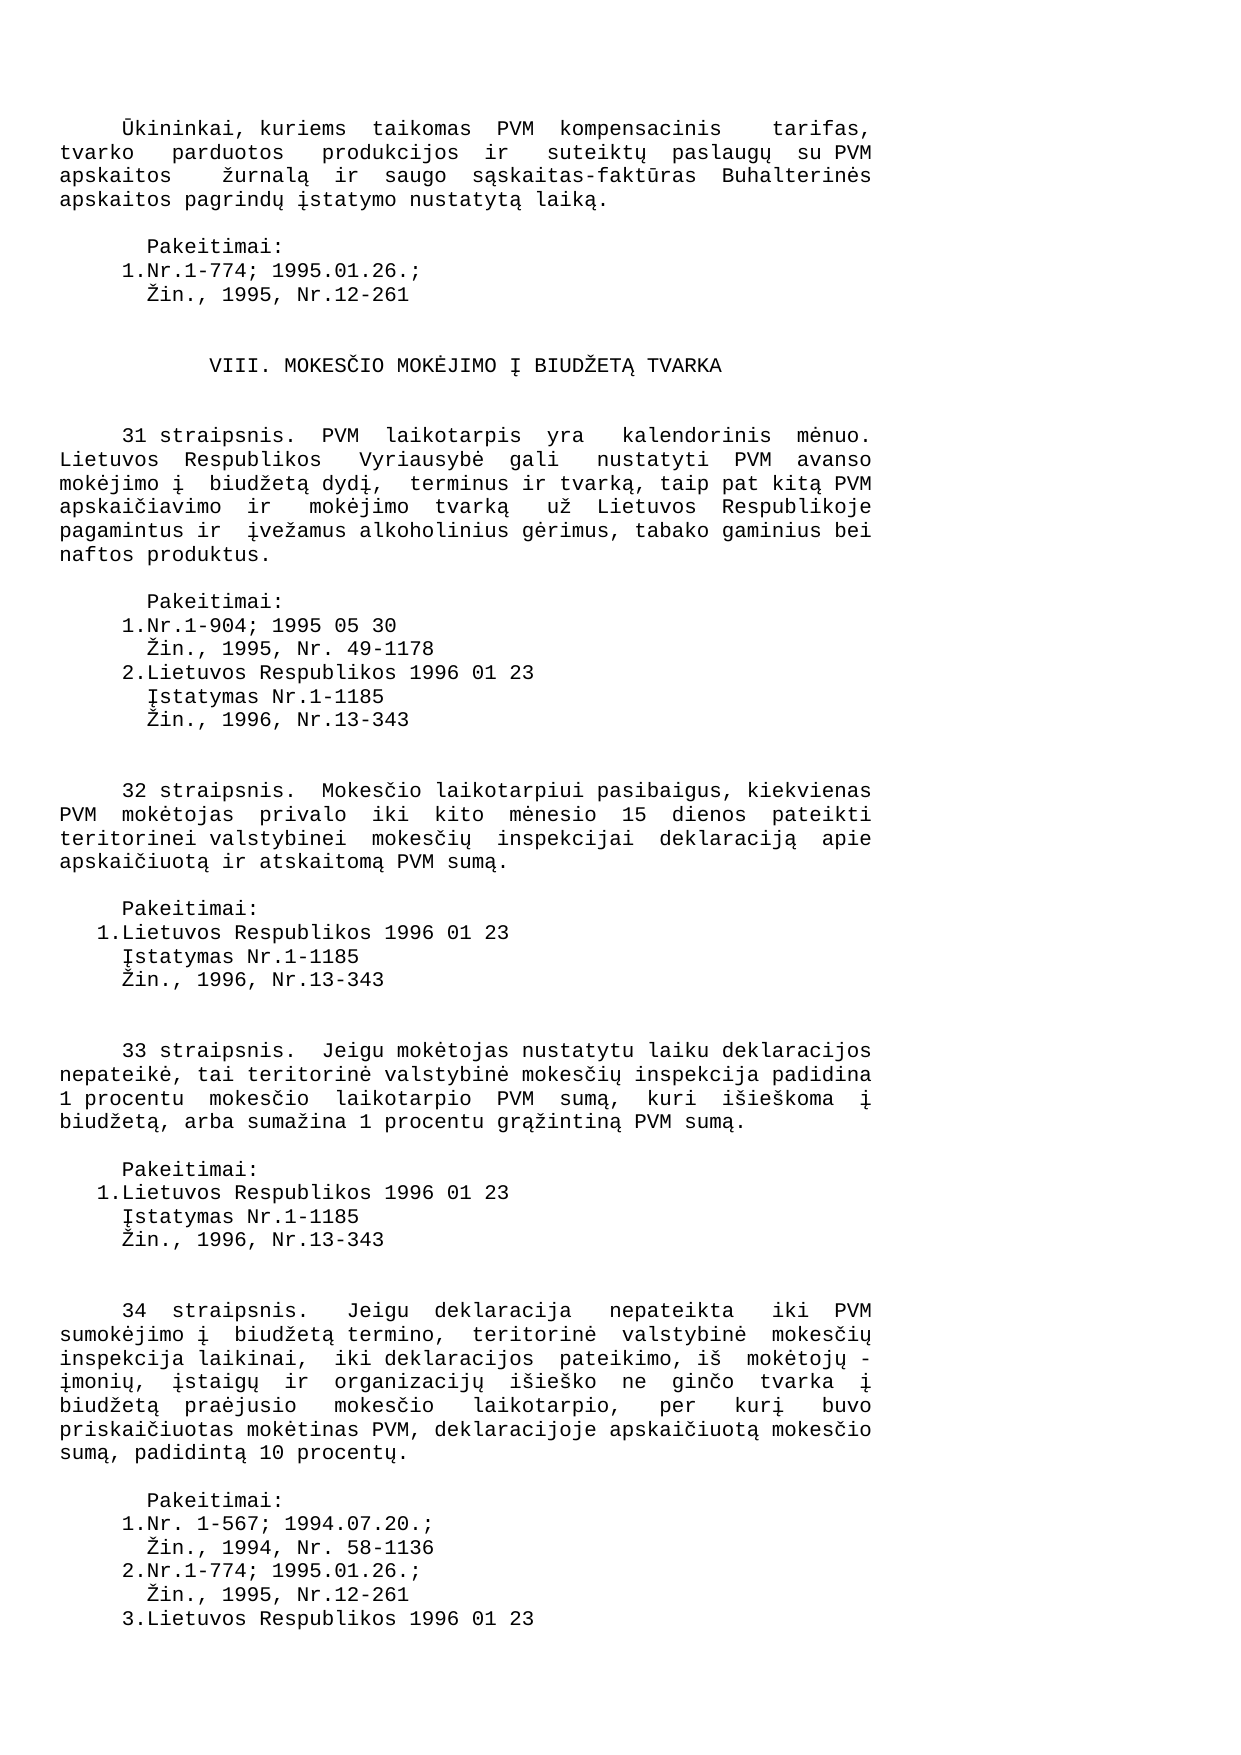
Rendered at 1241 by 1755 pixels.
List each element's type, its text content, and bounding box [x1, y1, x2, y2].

text Pakeitimai: [59, 1489, 1122, 1513]
text PVM mokėtojas privalo iki kito mėnesio 15 dienos pateikti [59, 804, 1122, 827]
text Lietuvos Respublikos Vyriausybė gali nustatyti PVM avanso [59, 449, 1122, 473]
text 3.Lietuvos Respublikos 1996 01 23 [59, 1608, 1122, 1631]
text Žin., 1995, Nr.12-261 [59, 284, 1122, 307]
text 1 procentu mokesčio laikotarpio PVM sumą, kuri išieškoma į [59, 1088, 1122, 1111]
text 34 straipsnis. Jeigu deklaracija nepateikta iki PVM [59, 1300, 1122, 1324]
text priskaičiuotas mokėtinas PVM, deklaracijoje apskaičiuotą mokesčio [59, 1419, 1122, 1442]
text apskaitos žurnalą ir saugo sąskaitas-faktūras Buhalterinės [59, 165, 1122, 189]
text Įstatymas Nr.1-1185 [59, 946, 1122, 969]
text įmonių, įstaigų ir organizacijų išieško ne ginčo tvarka į [59, 1371, 1122, 1395]
text 32 straipsnis. Mokesčio laikotarpiui pasibaigus, kiekvienas [59, 780, 1122, 804]
text 1.Nr.1-904; 1995 05 30 [59, 615, 1122, 638]
text 1.Lietuvos Respublikos 1996 01 23 [59, 1182, 1122, 1206]
text 1.Nr.1-774; 1995.01.26.; [59, 260, 1122, 284]
text Pakeitimai: [59, 236, 1122, 260]
text Žin., 1996, Nr.13-343 [59, 969, 1122, 993]
text Pakeitimai: [59, 898, 1122, 922]
text Žin., 1996, Nr.13-343 [59, 709, 1122, 733]
text Pakeitimai: [59, 1158, 1122, 1182]
text mokėjimo į biudžetą dydį, terminus ir tvarką, taip pat kitą PVM [59, 473, 1122, 496]
text sumokėjimo į biudžetą termino, teritorinė valstybinė mokesčių [59, 1324, 1122, 1348]
text biudžetą, arba sumažina 1 procentu grąžintiną PVM sumą. [59, 1111, 1122, 1135]
text 31 straipsnis. PVM laikotarpis yra kalendorinis mėnuo. [59, 426, 1122, 449]
text Ūkininkai, kuriems taikomas PVM kompensacinis tarifas, [59, 118, 1122, 142]
text Žin., 1995, Nr. 49-1178 [59, 638, 1122, 662]
text Žin., 1995, Nr.12-261 [59, 1584, 1122, 1608]
text pagamintus ir įvežamus alkoholinius gėrimus, tabako gaminius bei [59, 520, 1122, 544]
text 1.Lietuvos Respublikos 1996 01 23 [59, 922, 1122, 946]
text Žin., 1994, Nr. 58-1136 [59, 1537, 1122, 1561]
text Įstatymas Nr.1-1185 [59, 1206, 1122, 1229]
text 33 straipsnis. Jeigu mokėtojas nustatytu laiku deklaracijos [59, 1040, 1122, 1064]
text tvarko parduotos produkcijos ir suteiktų paslaugų su PVM [59, 142, 1122, 165]
text 1.Nr. 1-567; 1994.07.20.; [59, 1513, 1122, 1537]
text naftos produktus. [59, 544, 1122, 567]
text Pakeitimai: [59, 591, 1122, 615]
text sumą, padidintą 10 procentų. [59, 1442, 1122, 1466]
text nepateikė, tai teritorinė valstybinė mokesčių inspekcija padidina [59, 1064, 1122, 1088]
text apskaitos pagrindų įstatymo nustatytą laiką. [59, 189, 1122, 213]
text apskaičiuotą ir atskaitomą PVM sumą. [59, 851, 1122, 875]
text Žin., 1996, Nr.13-343 [59, 1229, 1122, 1253]
text 2.Nr.1-774; 1995.01.26.; [59, 1561, 1122, 1584]
text teritorinei valstybinei mokesčių inspekcijai deklaraciją apie [59, 827, 1122, 851]
text biudžetą praėjusio mokesčio laikotarpio, per kurį buvo [59, 1395, 1122, 1419]
text apskaičiavimo ir mokėjimo tvarką už Lietuvos Respublikoje [59, 496, 1122, 520]
text Įstatymas Nr.1-1185 [59, 686, 1122, 709]
text VIII. MOKESČIO MOKĖJIMO Į BIUDŽETĄ TVARKA [59, 354, 1122, 378]
text inspekcija laikinai, iki deklaracijos pateikimo, iš mokėtojų - [59, 1348, 1122, 1371]
text 2.Lietuvos Respublikos 1996 01 23 [59, 662, 1122, 686]
